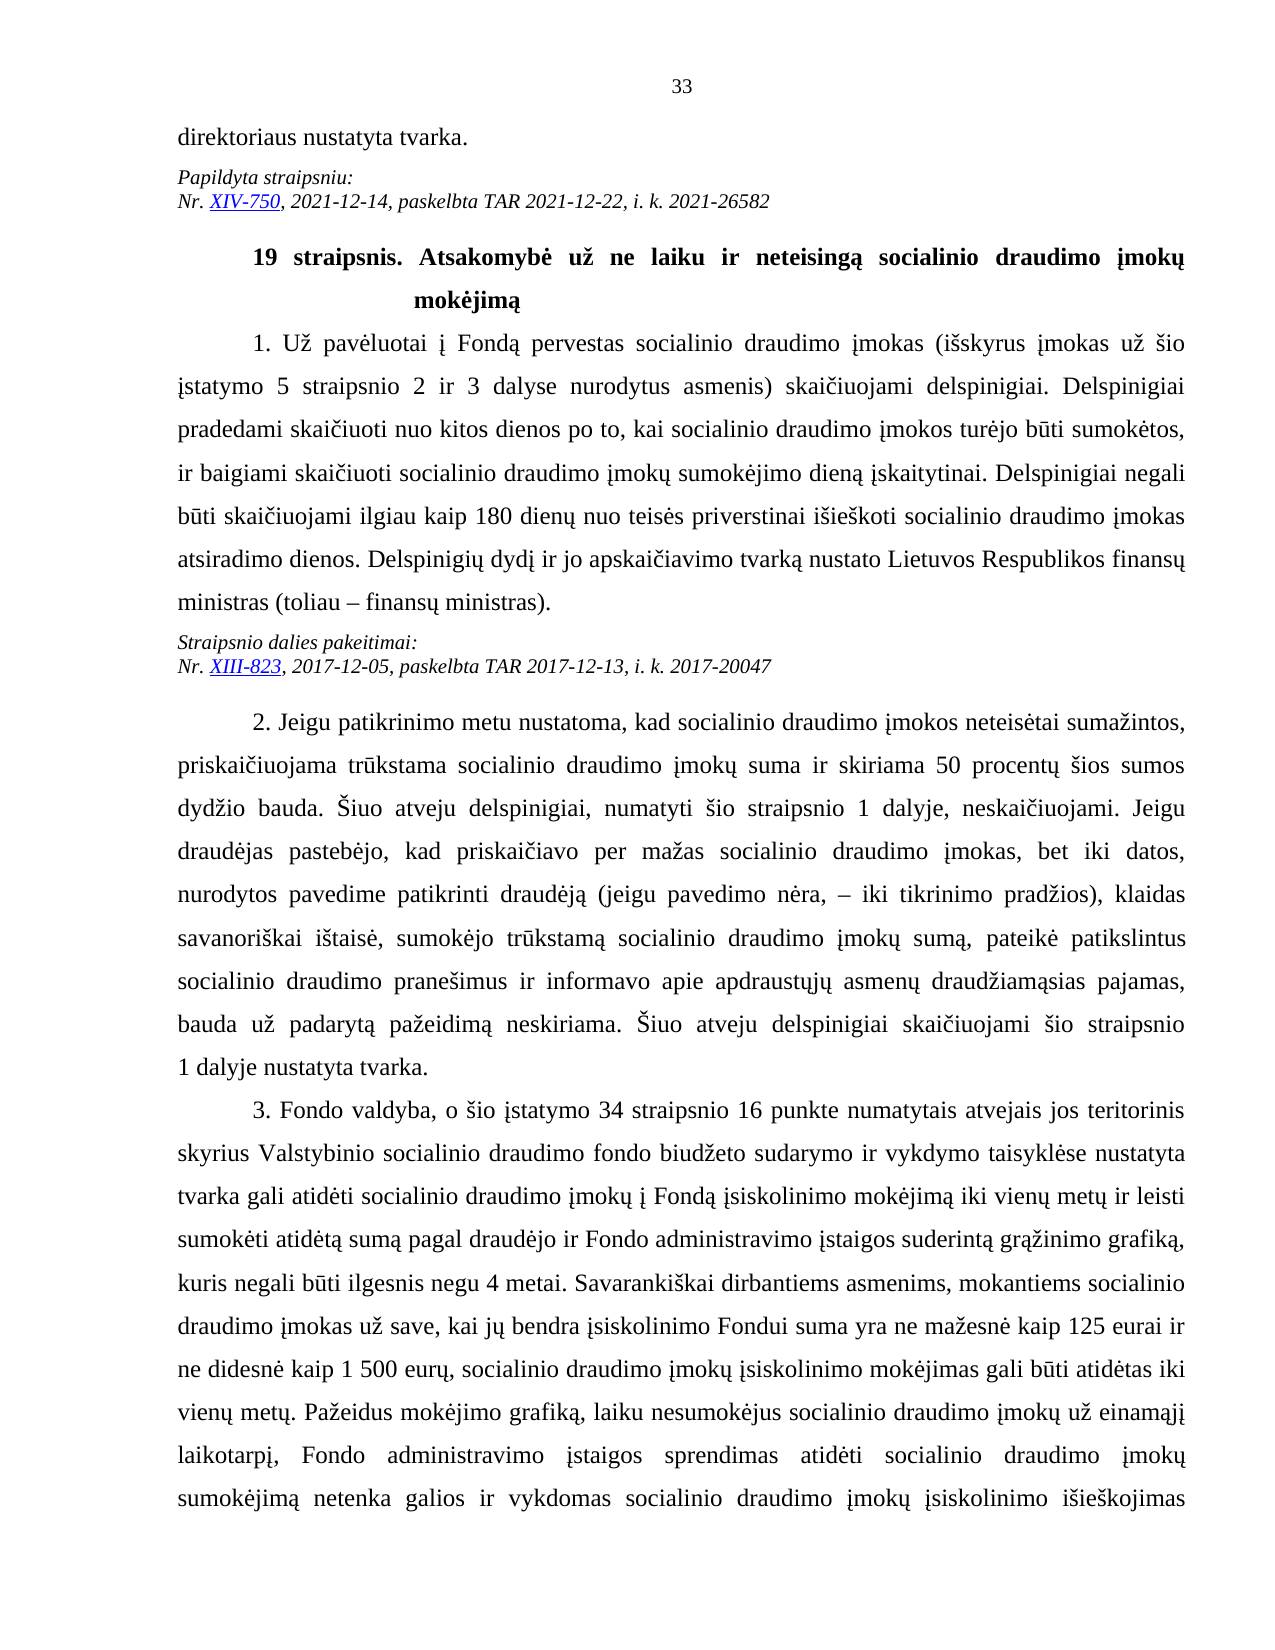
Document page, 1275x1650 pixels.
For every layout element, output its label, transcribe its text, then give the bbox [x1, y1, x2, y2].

text 19 straipsnis. Atsakomybė už ne laiku ir neteisingą socialinio draudimo įmokų mokėjimą [252, 242, 1186, 314]
text Nr. XIV-750, 2021-12-14, paskelbta TAR 2021-12-22, i. k. 2021-26582 [177, 189, 1186, 213]
text 3. Fondo valdyba, o šio įstatymo 34 straipsnio 16 punkte numatytais atvejais jos teritorinis skyrius Valstybinio socialinio draudimo fondo biudžeto sudarymo ir vykdymo taisyklėse nustatyta tvarka gali atidėti socialinio draudimo įmokų į Fondą įsiskolinimo mokėjimą iki vienų metų ir leisti sumokėti atidėtą sumą pagal draudėjo ir Fondo administravimo įstaigos suderintą grąžinimo grafiką, kuris negali būti ilgesnis negu 4 metai. Savarankiškai dirbantiems asmenims, mokantiems socialinio draudimo įmokas už save, kai jų bendra įsiskolinimo Fondui suma yra ne mažesnė kaip 125 eurai ir ne didesnė kaip 1 500 eurų, socialinio draudimo įmokų įsiskolinimo mokėjimas gali būti atidėtas iki vienų metų. Pažeidus mokėjimo grafiką, laiku nesumokėjus socialinio draudimo įmokų už einamąjį laikotarpį, Fondo administravimo įstaigos sprendimas atidėti socialinio draudimo įmokų sumokėjimą netenka galios ir vykdomas socialinio draudimo įmokų įsiskolinimo išieškojimas [177, 1095, 1186, 1512]
text 1. Už pavėluotai į Fondą pervestas socialinio draudimo įmokas (išskyrus įmokas už šio įstatymo 5 straipsnio 2 ir 3 dalyse nurodytus asmenis) skaičiuojami delspinigiai. Delspinigiai pradedami skaičiuoti nuo kitos dienos po to, kai socialinio draudimo įmokos turėjo būti sumokėtos, ir baigiami skaičiuoti socialinio draudimo įmokų sumokėjimo dieną įskaitytinai. Delspinigiai negali būti skaičiuojami ilgiau kaip 180 dienų nuo teisės priverstinai išieškoti socialinio draudimo įmokas atsiradimo dienos. Delspinigių dydį ir jo apskaičiavimo tvarką nustato Lietuvos Respublikos finansų ministras (toliau – finansų ministras). [177, 328, 1186, 616]
text 2. Jeigu patikrinimo metu nustatoma, kad socialinio draudimo įmokos neteisėtai sumažintos, priskaičiuojama trūkstama socialinio draudimo įmokų suma ir skiriama 50 procentų šios sumos dydžio bauda. Šiuo atveju delspinigiai, numatyti šio straipsnio 1 dalyje, neskaičiuojami. Jeigu draudėjas pastebėjo, kad priskaičiavo per mažas socialinio draudimo įmokas, bet iki datos, nurodytos pavedime patikrinti draudėją (jeigu pavedimo nėra, – iki tikrinimo pradžios), klaidas savanoriškai ištaisė, sumokėjo trūkstamą socialinio draudimo įmokų sumą, pateikė patikslintus socialinio draudimo pranešimus ir informavo apie apdraustųjų asmenų draudžiamąsias pajamas, bauda už padarytą pažeidimą neskiriama. Šiuo atveju delspinigiai skaičiuojami šio straipsnio 1 dalyje nustatyta tvarka. [177, 707, 1186, 1081]
text Papildyta straipsniu: [177, 165, 1186, 189]
text direktoriaus nustatyta tvarka. [177, 122, 1186, 151]
text Straipsnio dalies pakeitimai: [177, 630, 1186, 654]
text Nr. XIII-823, 2017-12-05, paskelbta TAR 2017-12-13, i. k. 2017-20047 [177, 654, 1186, 678]
